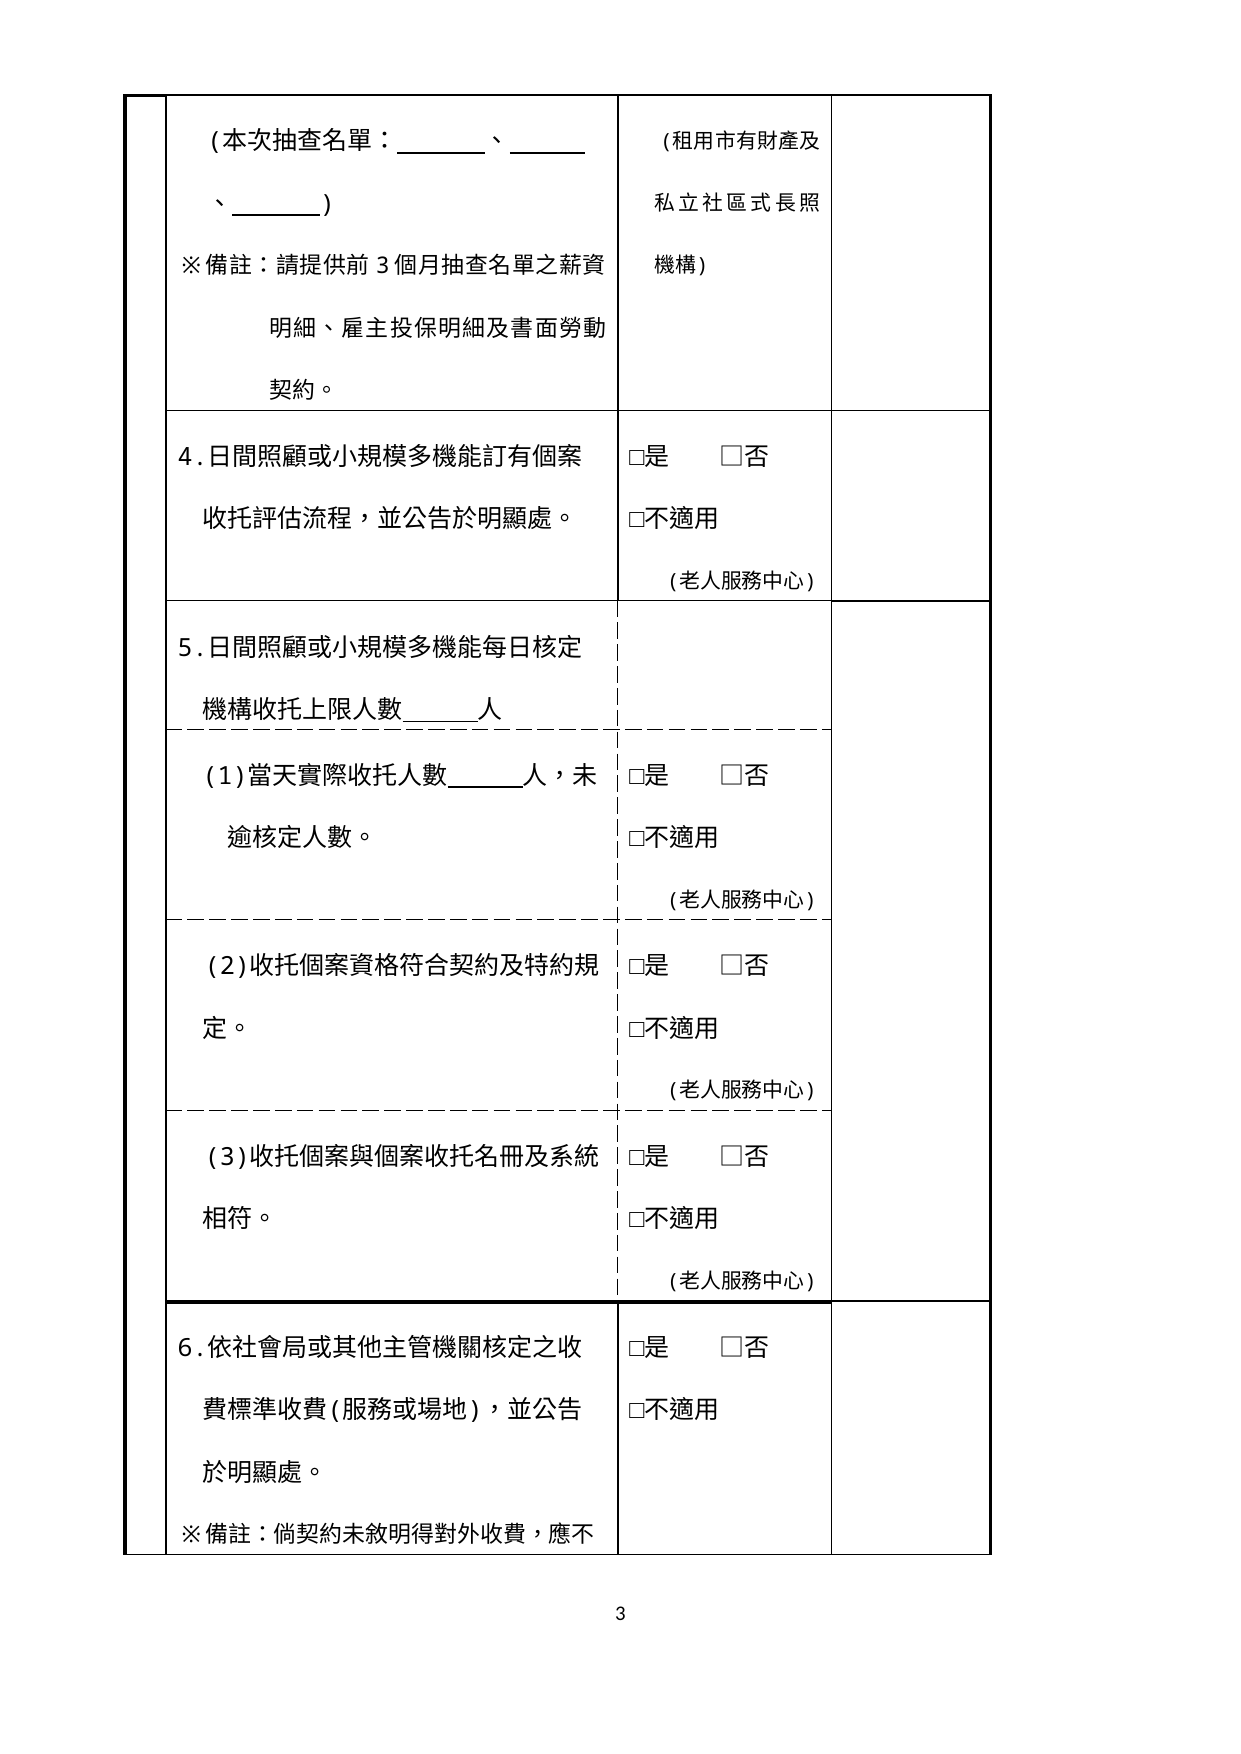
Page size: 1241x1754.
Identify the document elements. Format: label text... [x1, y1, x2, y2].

table_cell (3)收托個案與個案收托名冊及系統相符。 [167, 1110, 618, 1300]
table_cell □是 □否 □不適用 (老人服務中心) [619, 411, 831, 600]
table_cell □是 □否 □不適用 (老人服務中心) [618, 729, 831, 919]
table_cell (2)收托個案資格符合契約及特約規定。 [167, 919, 618, 1110]
table_cell (租用市有財產及私立社區式長照機構) [619, 96, 831, 410]
table_cell 6.依社會局或其他主管機關核定之收費標準收費(服務或場地)，並公告於明顯處。 ※備註：倘契約未敘明得對外收費，應不 [167, 1304, 617, 1553]
table_cell (1)當天實際收托人數 人，未逾核定人數。 [167, 729, 618, 919]
table_cell [832, 411, 989, 600]
table_cell 4.日間照顧或小規模多機能訂有個案收托評估流程，並公告於明顯處。 [167, 411, 617, 600]
table_cell [832, 602, 989, 1300]
table_cell (本次抽查名單： 、 、 ) ※備註：請提供前3個月抽查名單之薪資明細、雇主投保明細及書面勞動契約。 [167, 96, 617, 410]
table_cell [618, 601, 831, 728]
table_cell 5.日間照顧或小規模多機能每日核定機構收托上限人數 人 [167, 601, 618, 728]
table_cell □是 □否 □不適用 (老人服務中心) [618, 919, 831, 1110]
table_cell □是 □否 □不適用 (老人服務中心) [618, 1110, 831, 1300]
table_cell [832, 96, 989, 410]
table_cell [832, 1302, 989, 1553]
table_header [127, 97, 165, 1553]
table_cell □是 □否 □不適用 [619, 1304, 831, 1553]
